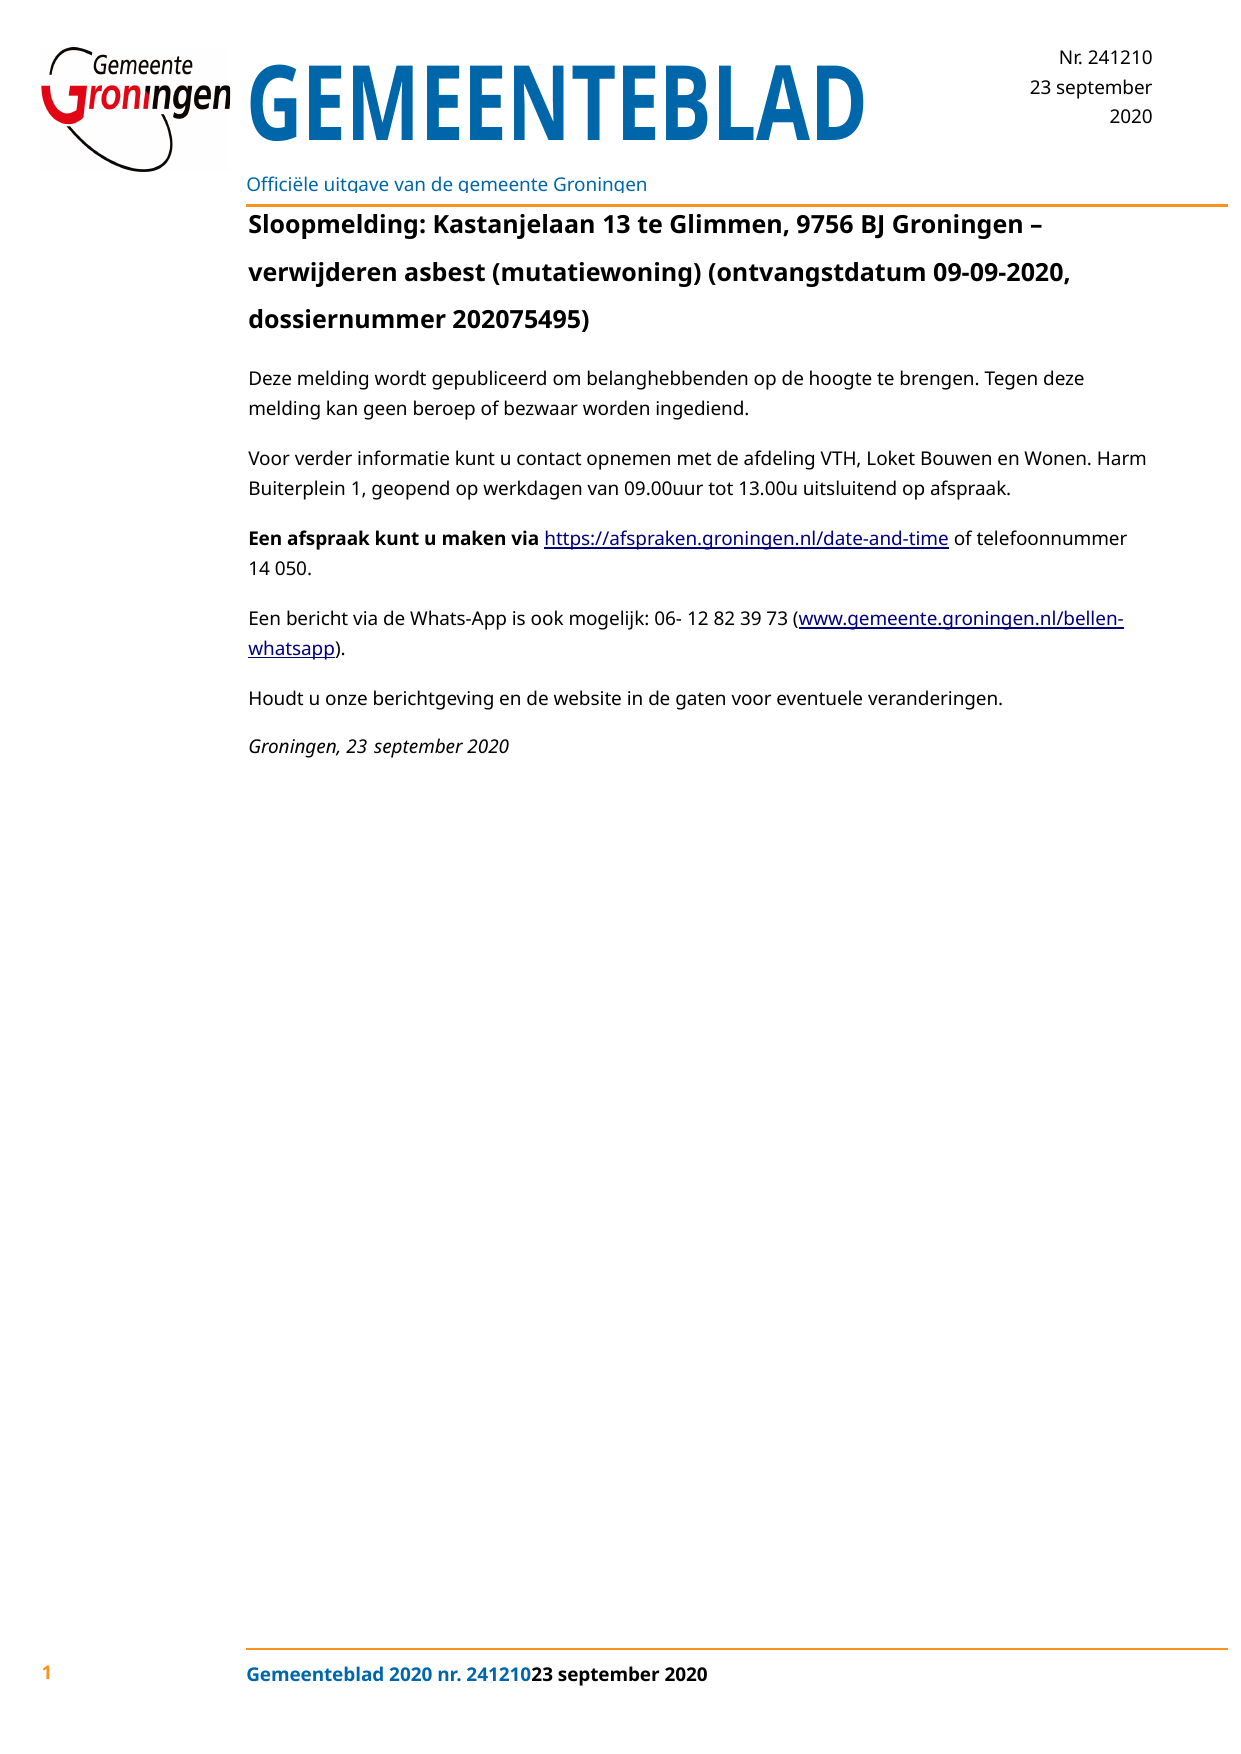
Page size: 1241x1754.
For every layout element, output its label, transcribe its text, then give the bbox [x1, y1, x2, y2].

text Houdt u onze berichtgeving en de website in de gaten voor eventuele veranderingen. [248, 686, 1152, 711]
text Deze melding wordt gepubliceerd om belanghebbenden op de hoogte te brengen. Tegen deze melding kan geen beroep of bezwaar worden ingediend. [248, 366, 1152, 421]
text Een afspraak kunt u maken via https://afspraken.groningen.nl/date-and-time of telefoonnummer 14 050. [248, 526, 1152, 581]
picture [41, 47, 231, 172]
text Groningen, 23 september 2020 [248, 733, 1152, 759]
text Een bericht via de Whats-App is ook mogelijk: 06- 12 82 39 73 (www.gemeente.groningen.nl/bellen-whatsapp). [248, 606, 1152, 661]
text Voor verder informatie kunt u contact opnemen met de afdeling VTH, Loket Bouwen en Wonen. Harm Buiterplein 1, geopend op werkdagen van 09.00uur tot 13.00u uitsluitend op afspraak. [248, 446, 1152, 501]
text Sloopmelding: Kastanjelaan 13 te Glimmen, 9756 BJ Groningen – verwijderen asbest (mutatiewoning) (ontvangstdatum 09-09-2020, dossiernummer 202075495) [248, 207, 1152, 336]
